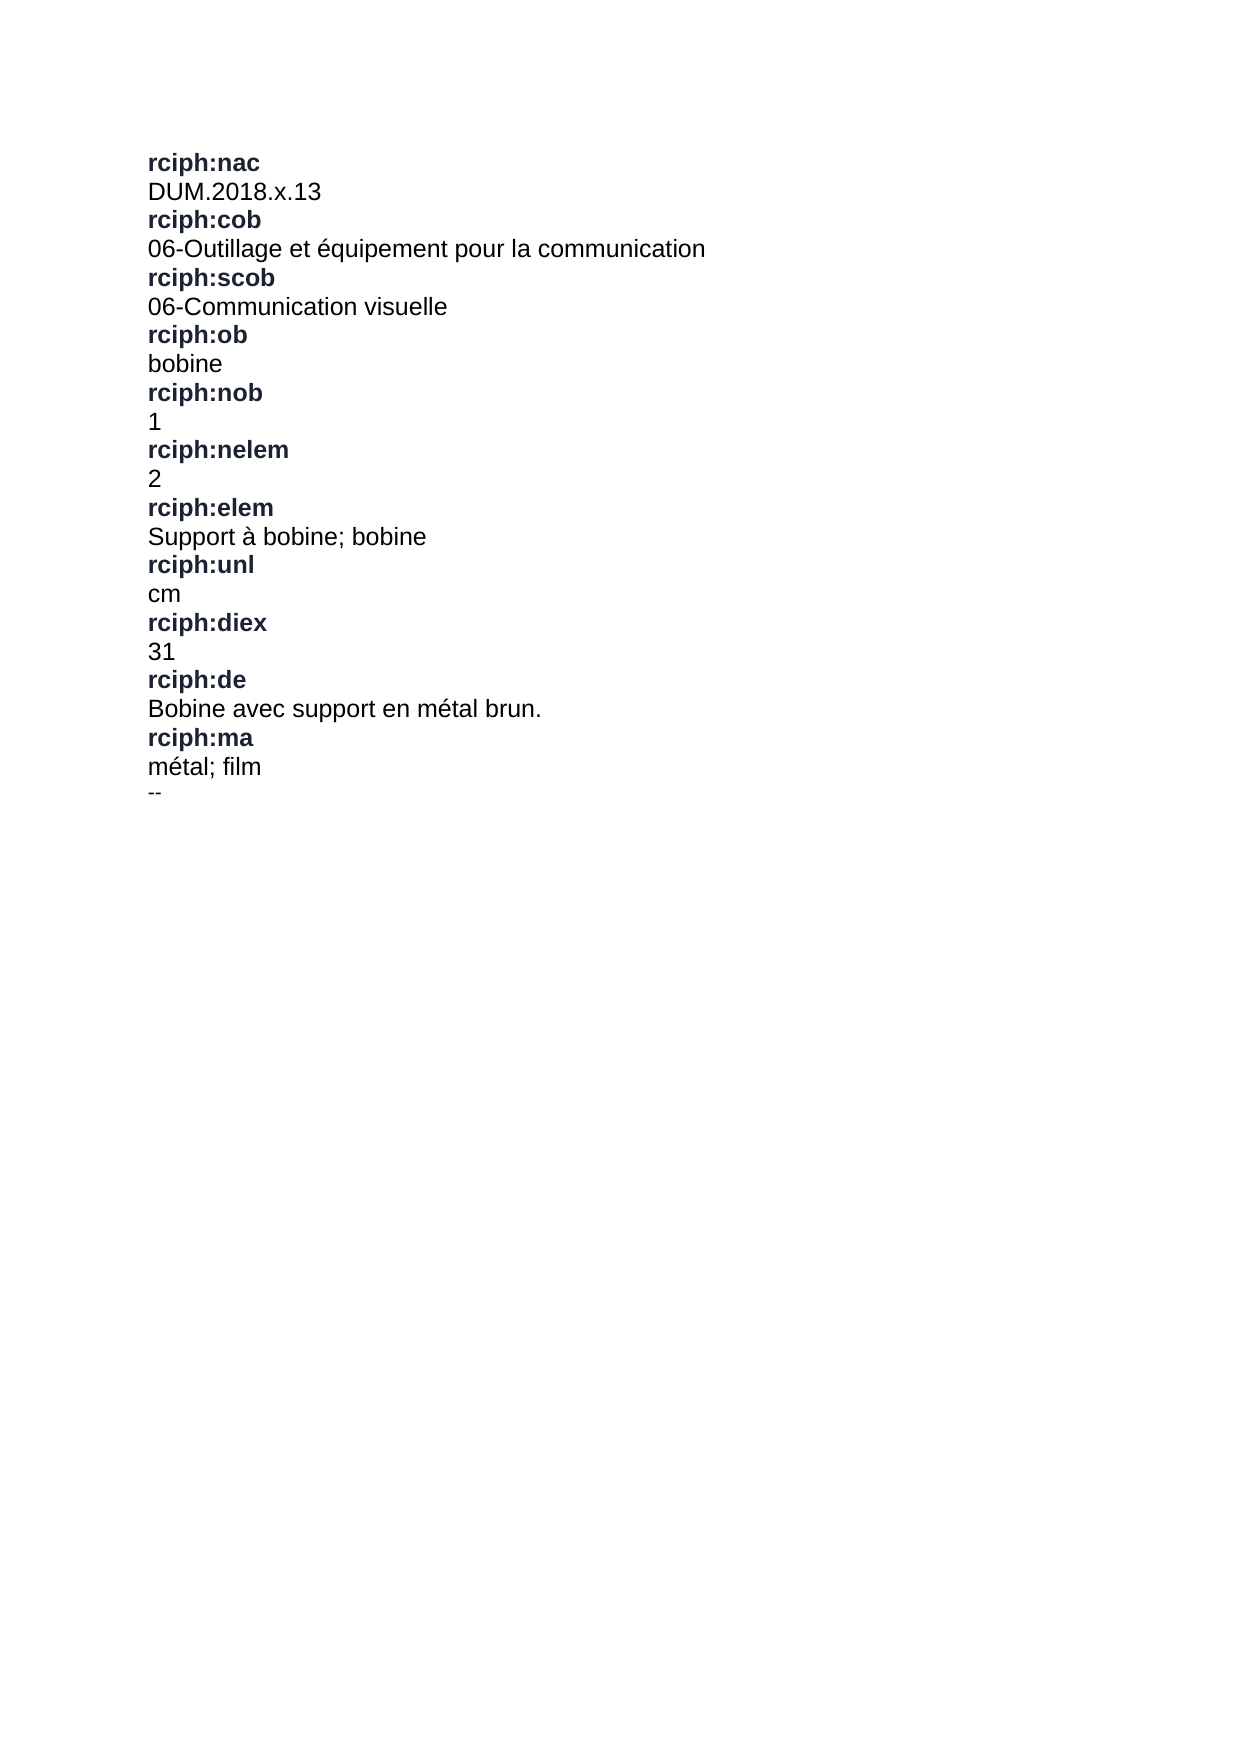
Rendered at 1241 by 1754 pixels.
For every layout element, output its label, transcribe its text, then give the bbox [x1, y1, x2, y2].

text bobine [148, 349, 1092, 378]
text Support à bobine; bobine [148, 521, 1092, 550]
text DUM.2018.x.13 [148, 176, 1092, 205]
text -- [148, 780, 1092, 804]
text 31 [148, 636, 1092, 665]
text rciph:nob [148, 378, 1092, 406]
text rciph:unl [148, 550, 1092, 579]
text rciph:ma [148, 723, 1092, 751]
text 06-Outillage et équipement pour la communication [148, 234, 1092, 263]
text rciph:scob [148, 263, 1092, 291]
text métal; film [148, 751, 1092, 780]
text Bobine avec support en métal brun. [148, 694, 1092, 723]
text rciph:cob [148, 205, 1092, 234]
text 1 [148, 406, 1092, 435]
text rciph:diex [148, 608, 1092, 636]
text rciph:elem [148, 493, 1092, 521]
text rciph:de [148, 665, 1092, 694]
text rciph:nac [148, 148, 1092, 176]
text rciph:ob [148, 320, 1092, 349]
text 2 [148, 464, 1092, 493]
text 06-Communication visuelle [148, 291, 1092, 320]
text rciph:nelem [148, 435, 1092, 464]
text cm [148, 579, 1092, 608]
